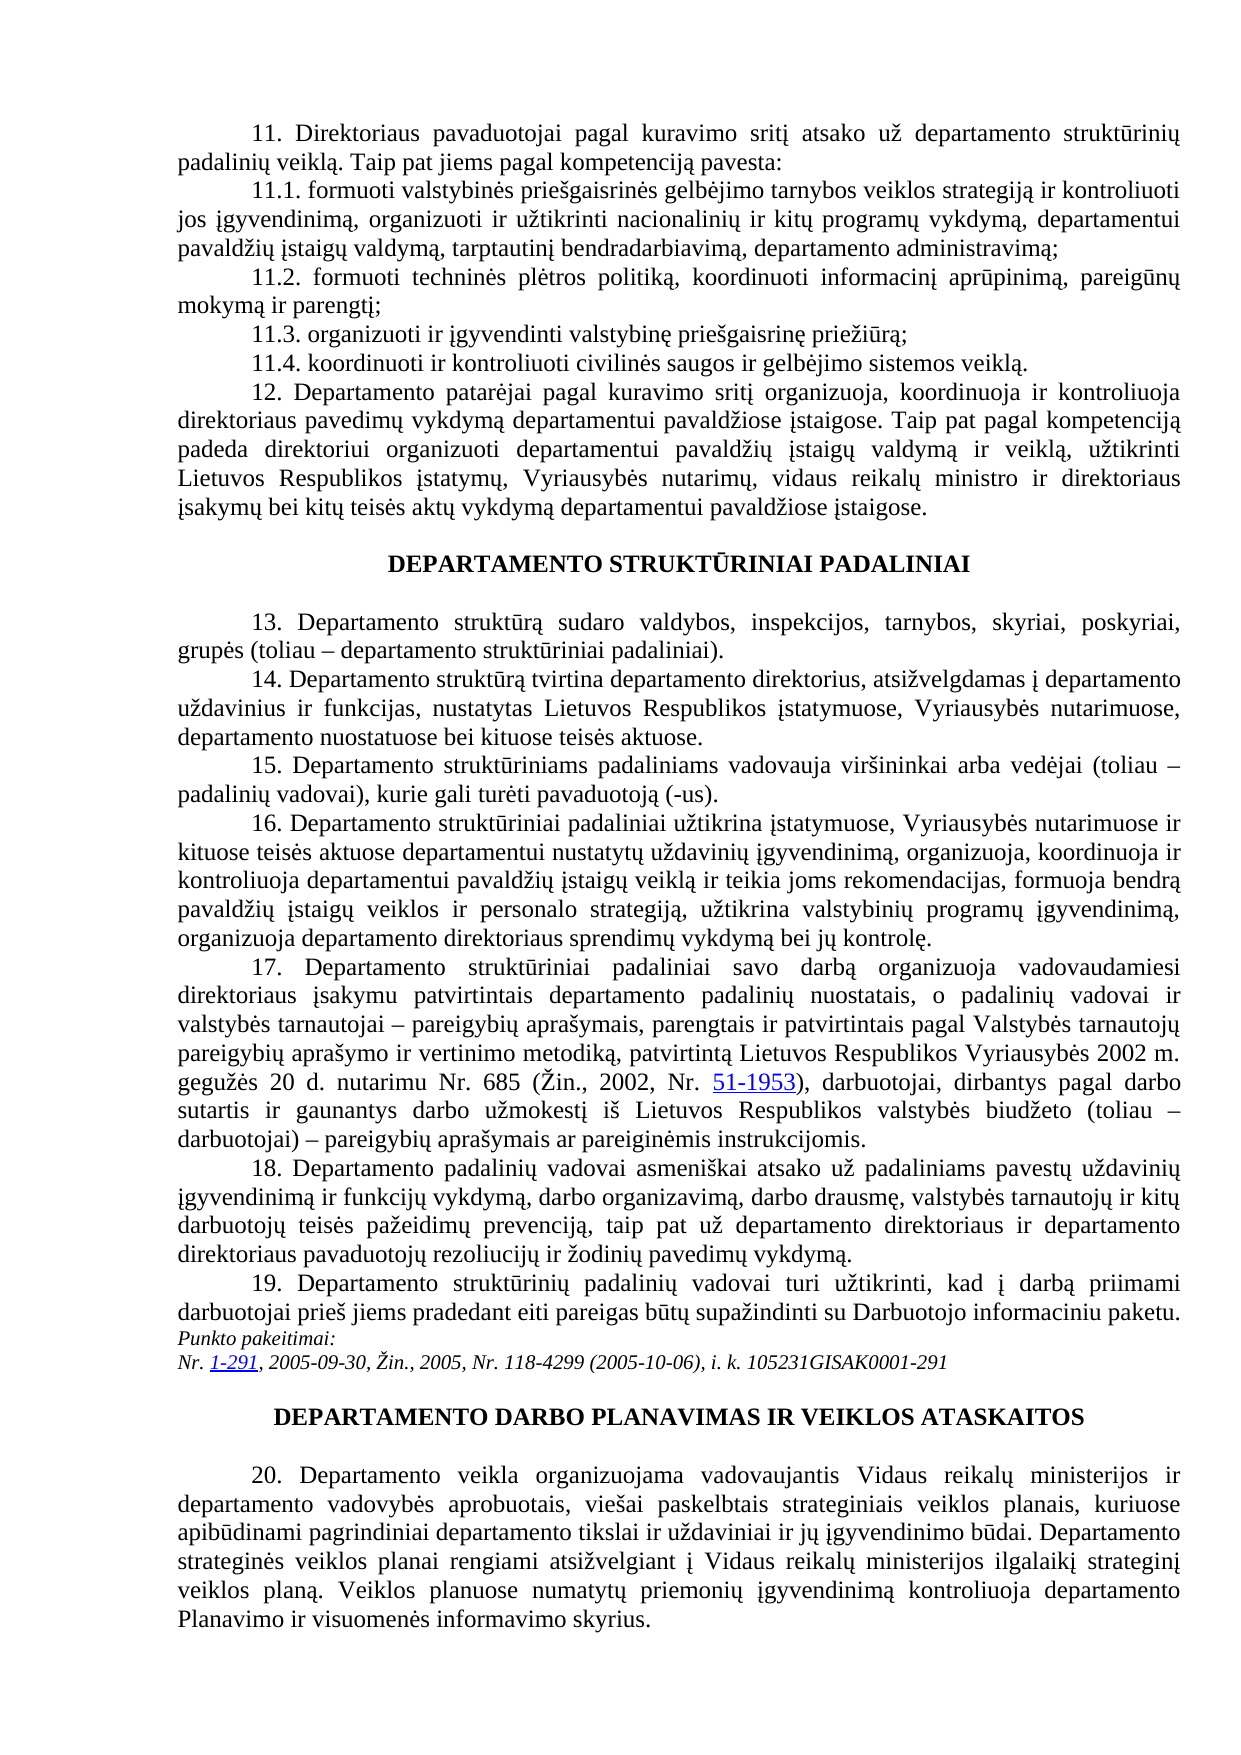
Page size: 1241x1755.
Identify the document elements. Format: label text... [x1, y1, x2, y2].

text 18. Departamento padalinių vadovai asmeniškai atsako už padaliniams pavestų uždavinių įgyvendinimą ir funkcijų vykdymą, darbo organizavimą, darbo drausmę, valstybės tarnautojų ir kitų darbuotojų teisės pažeidimų prevenciją, taip pat už departamento direktoriaus ir departamento direktoriaus pavaduotojų rezoliucijų ir žodinių pavedimų vykdymą. [177, 1153, 1181, 1268]
text 16. Departamento struktūriniai padaliniai užtikrina įstatymuose, Vyriausybės nutarimuose ir kituose teisės aktuose departamentui nustatytų uždavinių įgyvendinimą, organizuoja, koordinuoja ir kontroliuoja departamentui pavaldžių įstaigų veiklą ir teikia joms rekomendacijas, formuoja bendrą pavaldžių įstaigų veiklos ir personalo strategiją, užtikrina valstybinių programų įgyvendinimą, organizuoja departamento direktoriaus sprendimų vykdymą bei jų kontrolę. [177, 808, 1181, 952]
text 13. Departamento struktūrą sudaro valdybos, inspekcijos, tarnybos, skyriai, poskyriai, grupės (toliau – departamento struktūriniai padaliniai). [177, 607, 1181, 664]
text 11.2. formuoti techninės plėtros politiką, koordinuoti informacinį aprūpinimą, pareigūnų mokymą ir parengtį; [177, 262, 1181, 319]
text 17. Departamento struktūriniai padaliniai savo darbą organizuoja vadovaudamiesi direktoriaus įsakymu patvirtintais departamento padalinių nuostatais, o padalinių vadovai ir valstybės tarnautojai – pareigybių aprašymais, parengtais ir patvirtintais pagal Valstybės tarnautojų pareigybių aprašymo ir vertinimo metodiką, patvirtintą Lietuvos Respublikos Vyriausybės 2002 m. gegužės 20 d. nutarimu Nr. 685 (Žin., 2002, Nr. 51-1953), darbuotojai, dirbantys pagal darbo sutartis ir gaunantys darbo užmokestį iš Lietuvos Respublikos valstybės biudžeto (toliau – darbuotojai) – pareigybių aprašymais ar pareiginėmis instrukcijomis. [177, 952, 1181, 1153]
text 15. Departamento struktūriniams padaliniams vadovauja viršininkai arba vedėjai (toliau – padalinių vadovai), kurie gali turėti pavaduotoją (-us). [177, 751, 1181, 808]
text 11. Direktoriaus pavaduotojai pagal kuravimo sritį atsako už departamento struktūrinių padalinių veiklą. Taip pat jiems pagal kompetenciją pavesta: [177, 118, 1181, 176]
text 11.4. koordinuoti ir kontroliuoti civilinės saugos ir gelbėjimo sistemos veiklą. [177, 348, 1181, 377]
text 14. Departamento struktūrą tvirtina departamento direktorius, atsižvelgdamas į departamento uždavinius ir funkcijas, nustatytas Lietuvos Respublikos įstatymuose, Vyriausybės nutarimuose, departamento nuostatuose bei kituose teisės aktuose. [177, 664, 1181, 751]
text 12. Departamento patarėjai pagal kuravimo sritį organizuoja, koordinuoja ir kontroliuoja direktoriaus pavedimų vykdymą departamentui pavaldžiose įstaigose. Taip pat pagal kompetenciją padeda direktoriui organizuoti departamentui pavaldžių įstaigų valdymą ir veiklą, užtikrinti Lietuvos Respublikos įstatymų, Vyriausybės nutarimų, vidaus reikalų ministro ir direktoriaus įsakymų bei kitų teisės aktų vykdymą departamentui pavaldžiose įstaigose. [177, 377, 1181, 521]
text Nr. 1-291, 2005-09-30, Žin., 2005, Nr. 118-4299 (2005-10-06), i. k. 105231GISAK0001-291 [177, 1350, 1181, 1374]
text DEPARTAMENTO STRUKTŪRINIAI PADALINIAI [177, 549, 1181, 578]
text Punkto pakeitimai: [177, 1326, 1181, 1350]
text Departamento darbo planavimas ir veiklos ataskaitos [177, 1402, 1181, 1431]
text 20. Departamento veikla organizuojama vadovaujantis Vidaus reikalų ministerijos ir departamento vadovybės aprobuotais, viešai paskelbtais strateginiais veiklos planais, kuriuose apibūdinami pagrindiniai departamento tikslai ir uždaviniai ir jų įgyvendinimo būdai. Departamento strateginės veiklos planai rengiami atsižvelgiant į Vidaus reikalų ministerijos ilgalaikį strateginį veiklos planą. Veiklos planuose numatytų priemonių įgyvendinimą kontroliuoja departamento Planavimo ir visuomenės informavimo skyrius. [177, 1460, 1181, 1632]
text 11.3. organizuoti ir įgyvendinti valstybinę priešgaisrinę priežiūrą; [177, 319, 1181, 348]
text 19. Departamento struktūrinių padalinių vadovai turi užtikrinti, kad į darbą priimami darbuotojai prieš jiems pradedant eiti pareigas būtų supažindinti su Darbuotojo informaciniu paketu. [177, 1268, 1181, 1326]
text 11.1. formuoti valstybinės priešgaisrinės gelbėjimo tarnybos veiklos strategiją ir kontroliuoti jos įgyvendinimą, organizuoti ir užtikrinti nacionalinių ir kitų programų vykdymą, departamentui pavaldžių įstaigų valdymą, tarptautinį bendradarbiavimą, departamento administravimą; [177, 176, 1181, 262]
